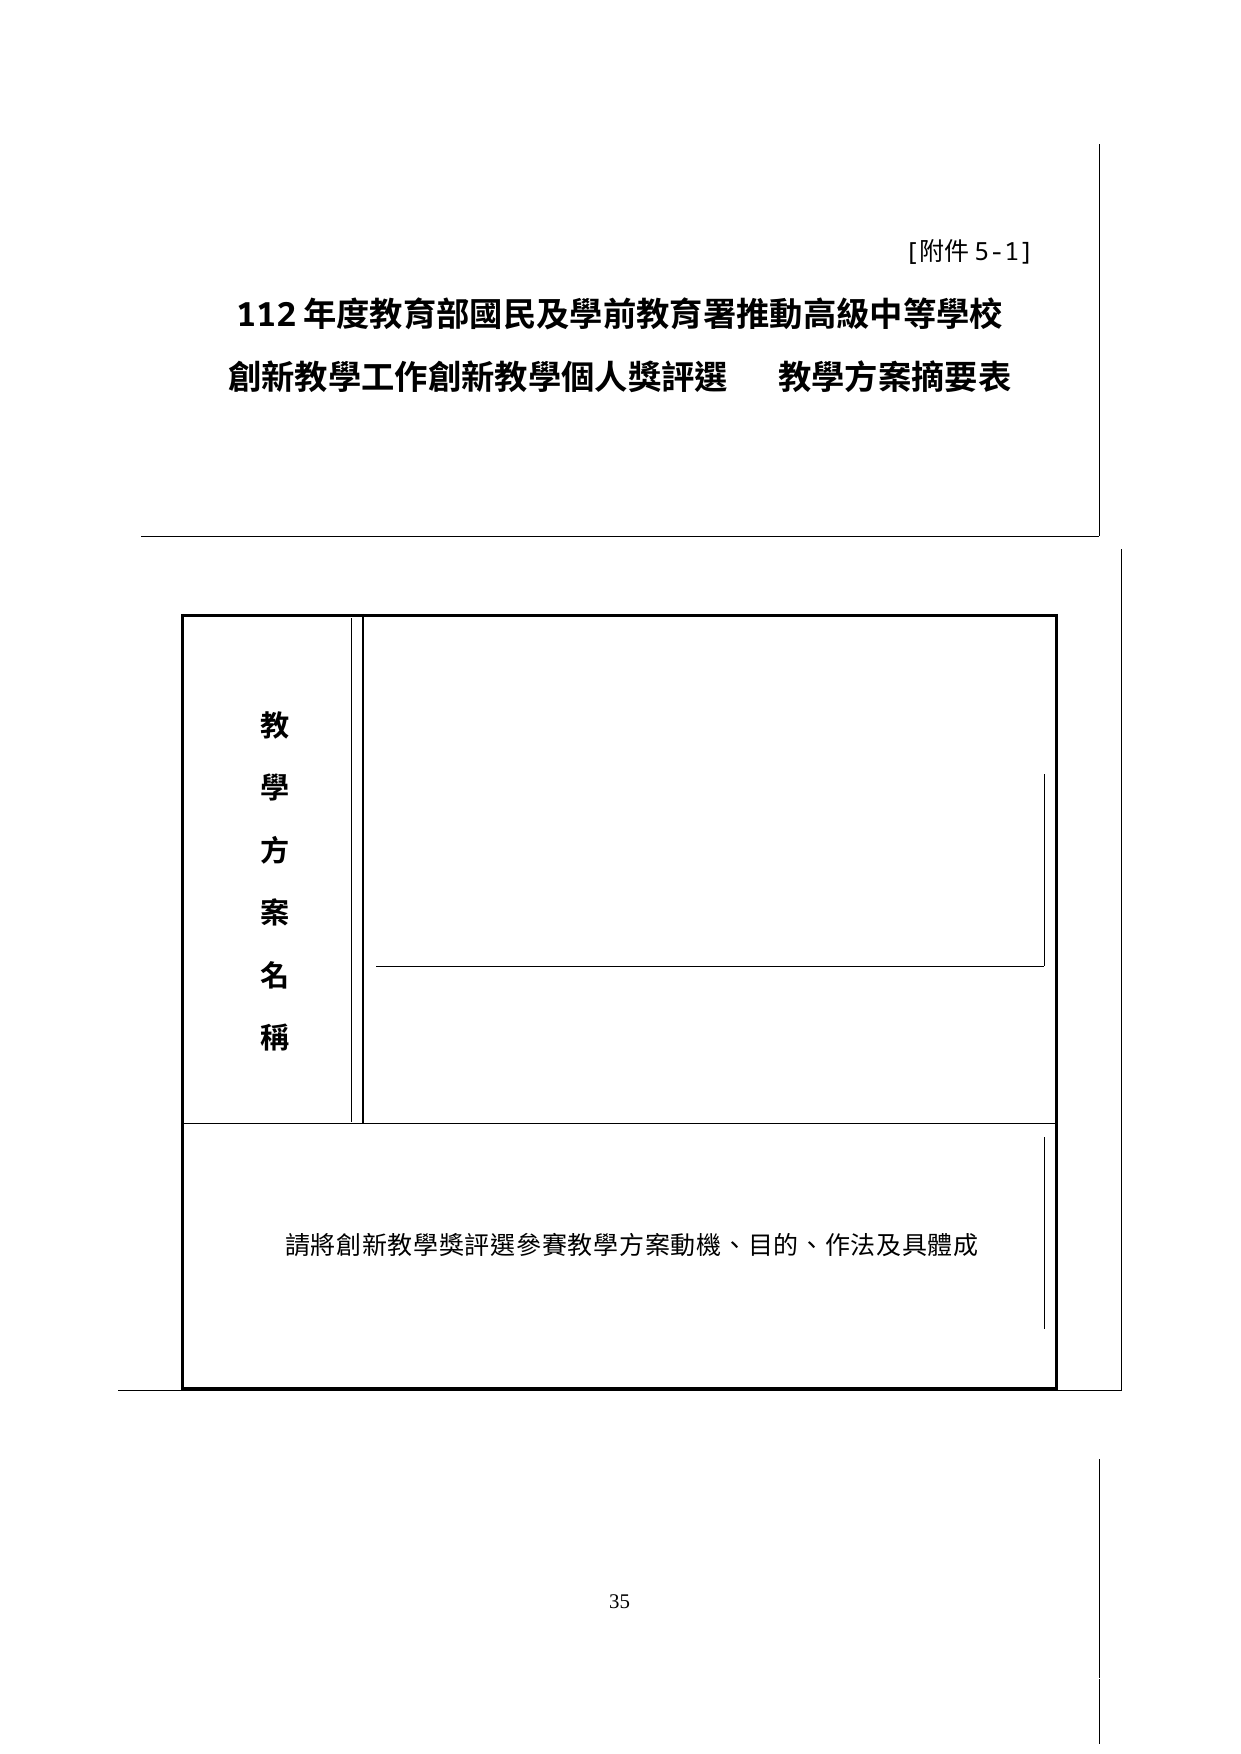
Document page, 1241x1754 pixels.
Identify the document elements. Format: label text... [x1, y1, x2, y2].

table_header [351, 617, 362, 1123]
text [附件5-1] [141, 144, 1098, 206]
table_header [184, 617, 195, 1123]
table_header [364, 617, 1055, 1123]
table_header 教學方案名稱 [196, 618, 350, 1122]
text 112年度教育部國民及學前教育署推動高級中等學校 [141, 206, 1098, 268]
text 創新教學工作創新教學個人獎評選 教學方案摘要表 [141, 268, 1098, 396]
table_cell 請將創新教學獎評選參賽教學方案動機、目的、作法及具體成 [184, 1124, 1055, 1387]
